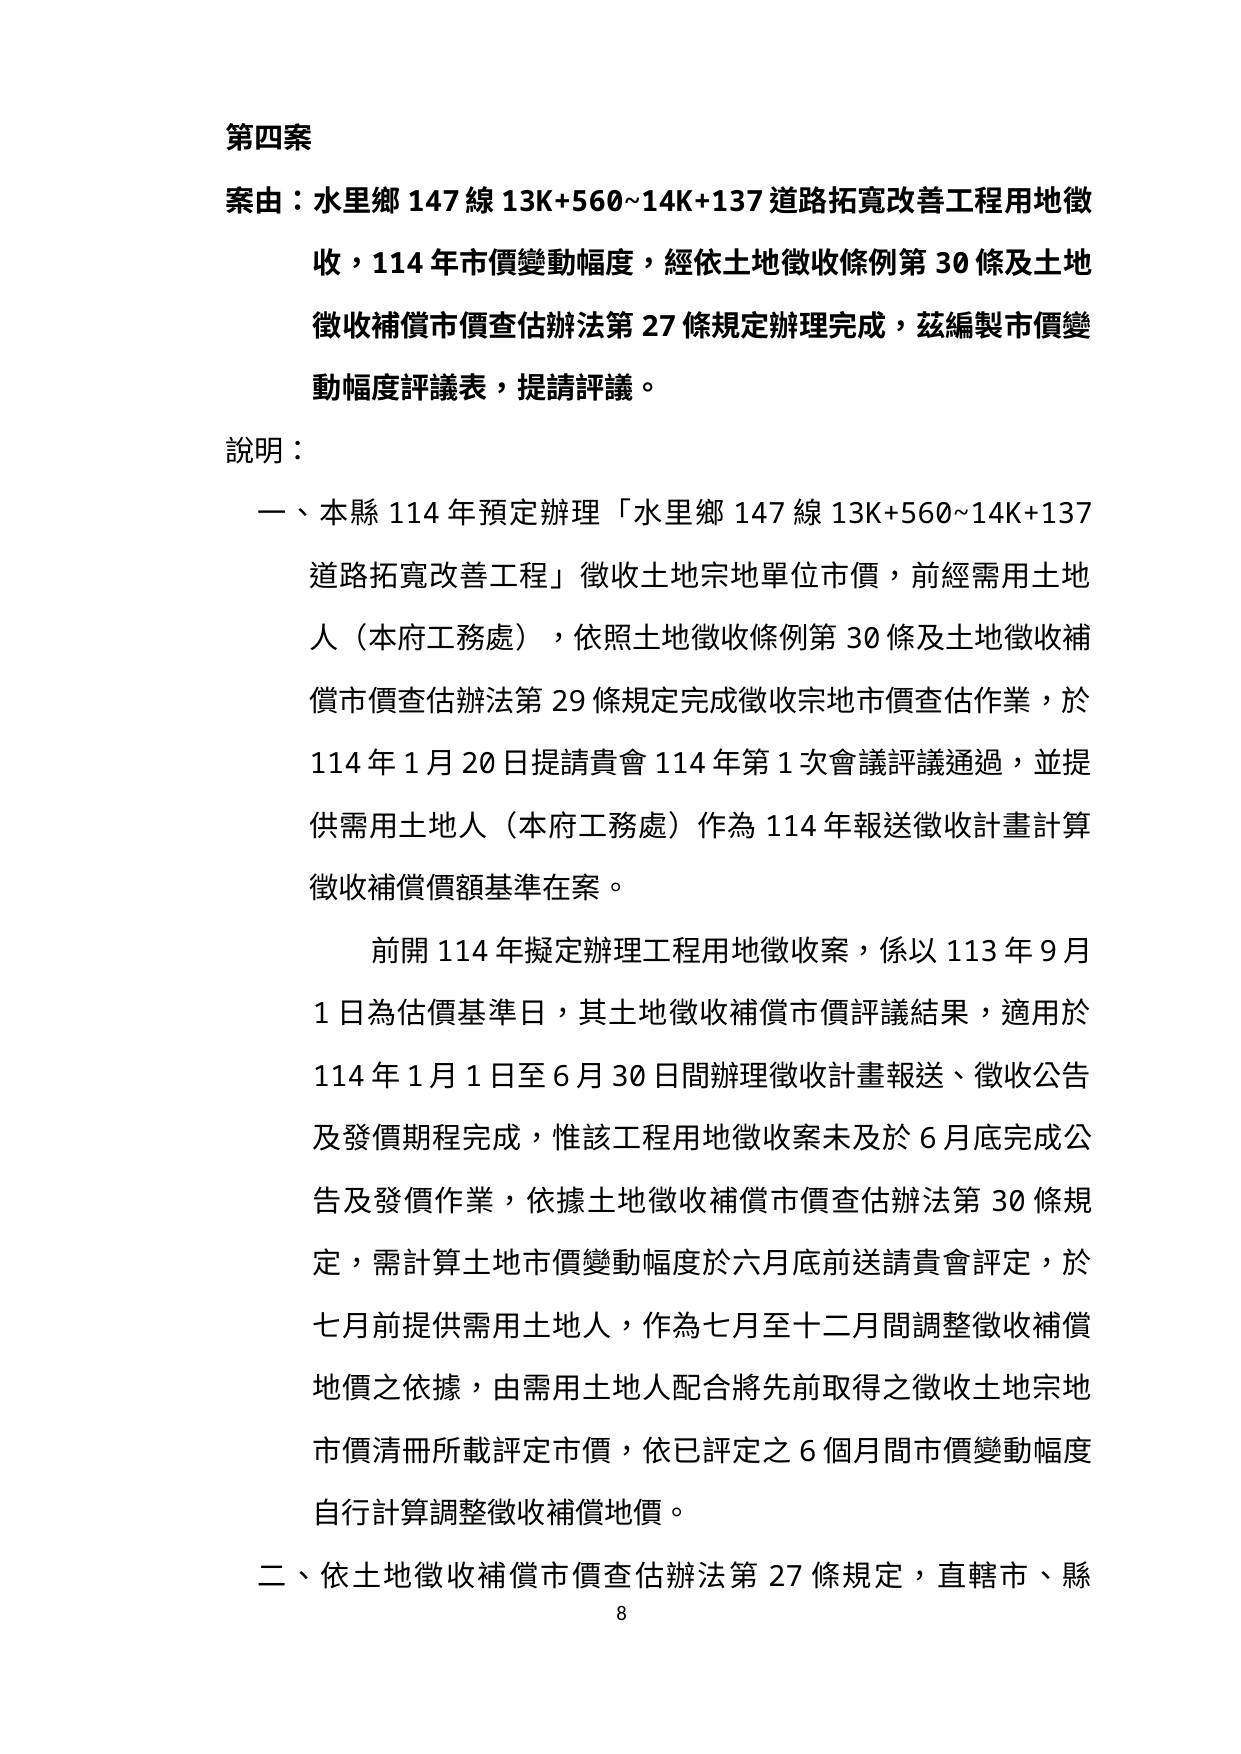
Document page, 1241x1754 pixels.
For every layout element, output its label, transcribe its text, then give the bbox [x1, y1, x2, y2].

text 一、本縣114年預定辦理「水里鄉147線13K+560~14K+137道路拓寬改善工程」徵收土地宗地單位市價，前經需用土地人（本府工務處），依照土地徵收條例第30條及土地徵收補償市價查估辦法第29條規定完成徵收宗地市價查估作業，於114年1月20日提請貴會114年第1次會議評議通過，並提供需用土地人（本府工務處）作為114年報送徵收計畫計算徵收補償價額基準在案。 [257, 469, 1092, 907]
text 二、依土地徵收補償市價查估辦法第27條規定，直轄市、縣 [257, 1532, 1092, 1594]
text 案由：水里鄉147線13K+560~14K+137道路拓寬改善工程用地徵收，114年市價變動幅度，經依土地徵收條例第30條及土地徵收補償市價查估辦法第27條規定辦理完成，茲編製市價變動幅度評議表，提請評議。 [225, 157, 1092, 407]
text 前開114年擬定辦理工程用地徵收案，係以113年9月1日為估價基準日，其土地徵收補償市價評議結果，適用於114年1月1日至6月30日間辦理徵收計畫報送、徵收公告及發價期程完成，惟該工程用地徵收案未及於6月底完成公告及發價作業，依據土地徵收補償市價查估辦法第30條規定，需計算土地市價變動幅度於六月底前送請貴會評定，於七月前提供需用土地人，作為七月至十二月間調整徵收補償地價之依據，由需用土地人配合將先前取得之徵收土地宗地市價清冊所載評定市價，依已評定之6個月間市價變動幅度自行計算調整徵收補償地價。 [312, 907, 1092, 1532]
text 第四案 [225, 94, 1092, 157]
text 說明： [225, 407, 1092, 469]
